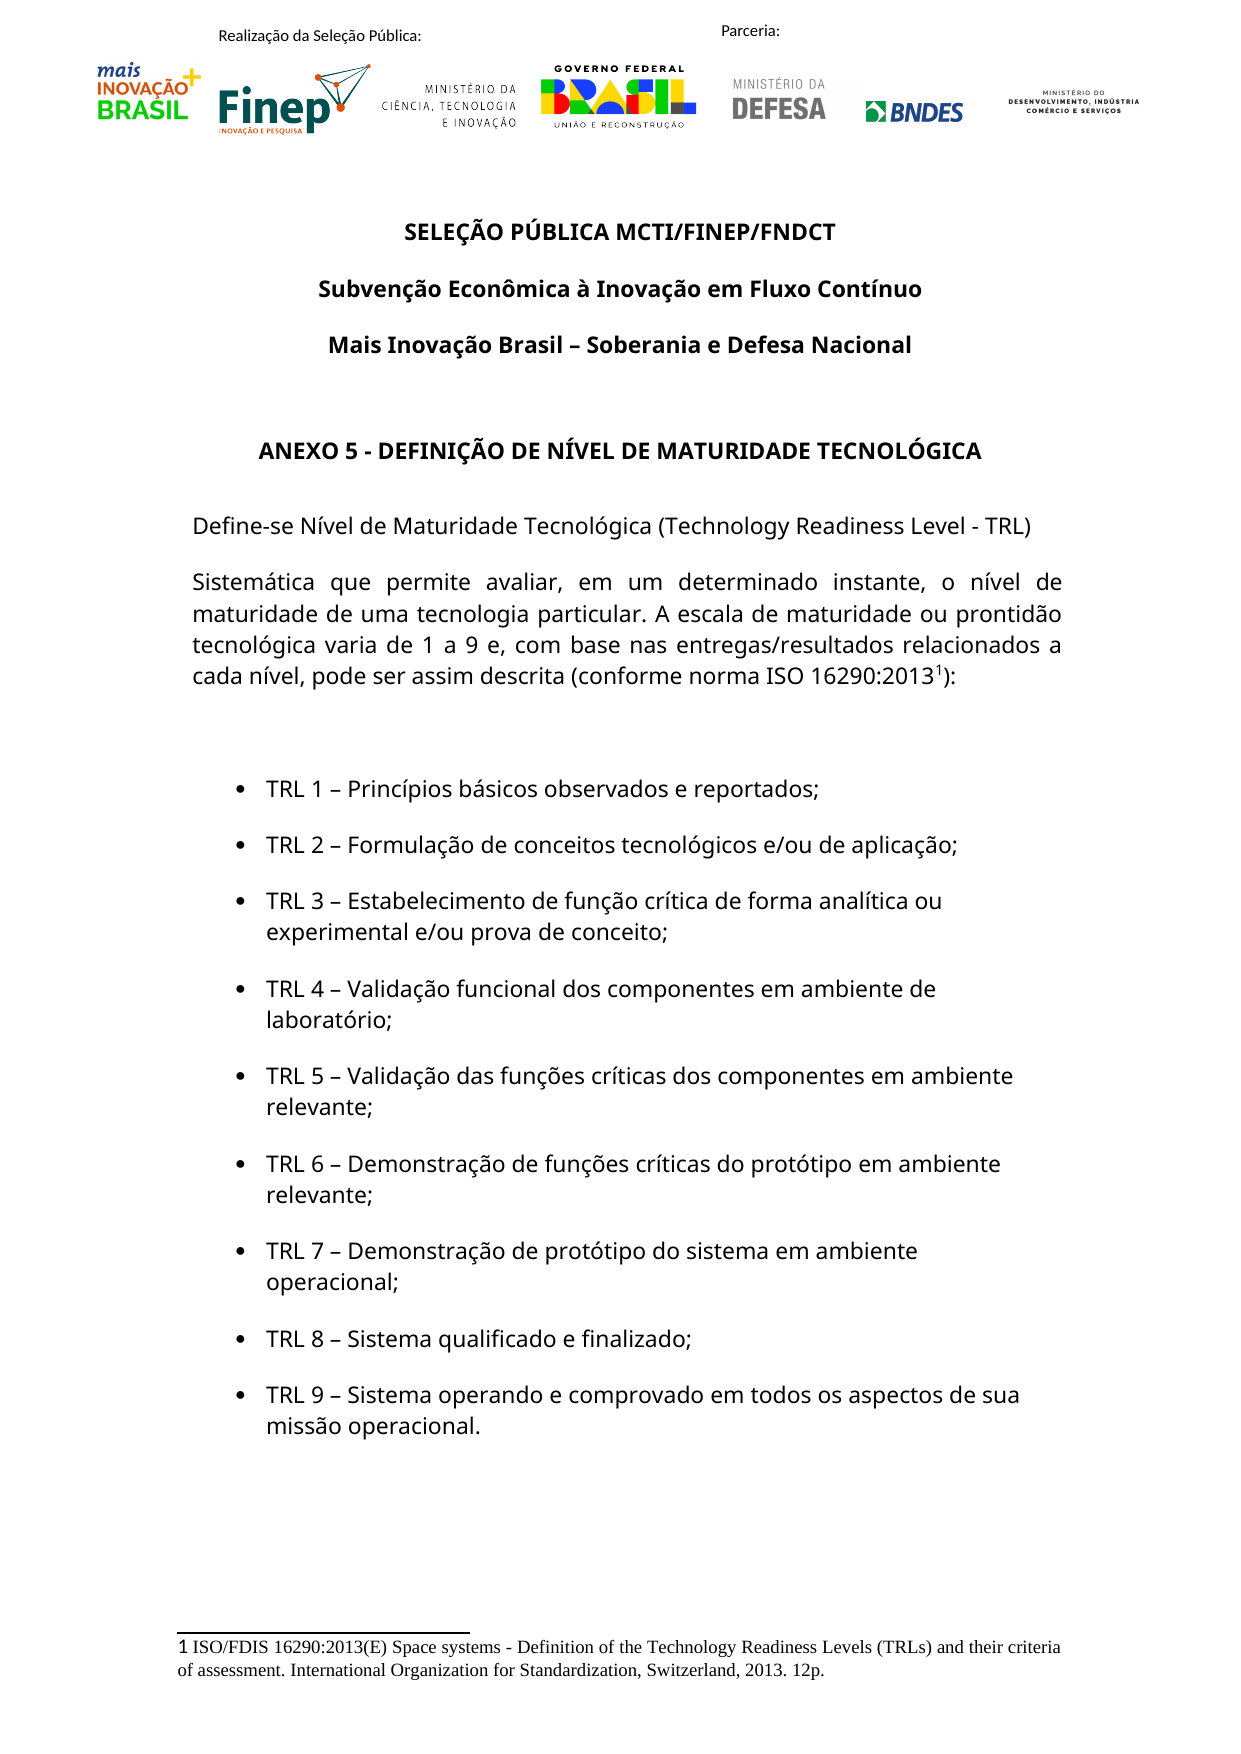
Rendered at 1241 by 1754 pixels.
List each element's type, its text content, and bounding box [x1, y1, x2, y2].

text SELEÇÃO PÚBLICA MCTI/FINEP/FNDCT [177, 216, 1063, 248]
text Subvenção Econômica à Inovação em Fluxo Contínuo [177, 273, 1063, 304]
list TRL 7 – Demonstração de protótipo do sistema em ambiente operacional; [236, 1235, 1034, 1298]
list TRL 2 – Formulação de conceitos tecnológicos e/ou de aplicação; [236, 829, 1034, 860]
text ANEXO 5 - DEFINIÇÃO DE NÍVEL DE MATURIDADE TECNOLÓGICA [177, 435, 1063, 466]
text Sistemática que permite avaliar, em um determinado instante, o nível de maturidade de uma tecnologia particular. A escala de maturidade ou prontidão tecnológica varia de 1 a 9 e, com base nas entregas/resultados relacionados a cada nível, pode ser assim descrita (conforme norma ISO 16290:2013): [192, 566, 1063, 691]
text Mais Inovação Brasil – Soberania e Defesa Nacional [177, 329, 1063, 360]
list TRL 9 – Sistema operando e comprovado em todos os aspectos de sua missão operacional. [236, 1379, 1034, 1441]
list TRL 3 – Estabelecimento de função crítica de forma analítica ou experimental e/ou prova de conceito; [236, 885, 1034, 948]
text ISO/FDIS 16290:2013(E) Space systems - Definition of the Technology Readiness Levels (TRLs) and their criteria of assessment. International Organization for Standardization, Switzerland, 2013. 12p. [177, 1633, 1063, 1680]
text Define-se Nível de Maturidade Tecnológica (Technology Readiness Level - TRL) [192, 510, 1063, 541]
list TRL 4 – Validação funcional dos componentes em ambiente de laboratório; [236, 973, 1034, 1035]
list TRL 1 – Princípios básicos observados e reportados; [236, 773, 1034, 804]
list TRL 5 – Validação das funções críticas dos componentes em ambiente relevante; [236, 1060, 1034, 1123]
list TRL 8 – Sistema qualificado e finalizado; [236, 1323, 1034, 1354]
list TRL 6 – Demonstração de funções críticas do protótipo em ambiente relevante; [236, 1148, 1063, 1210]
